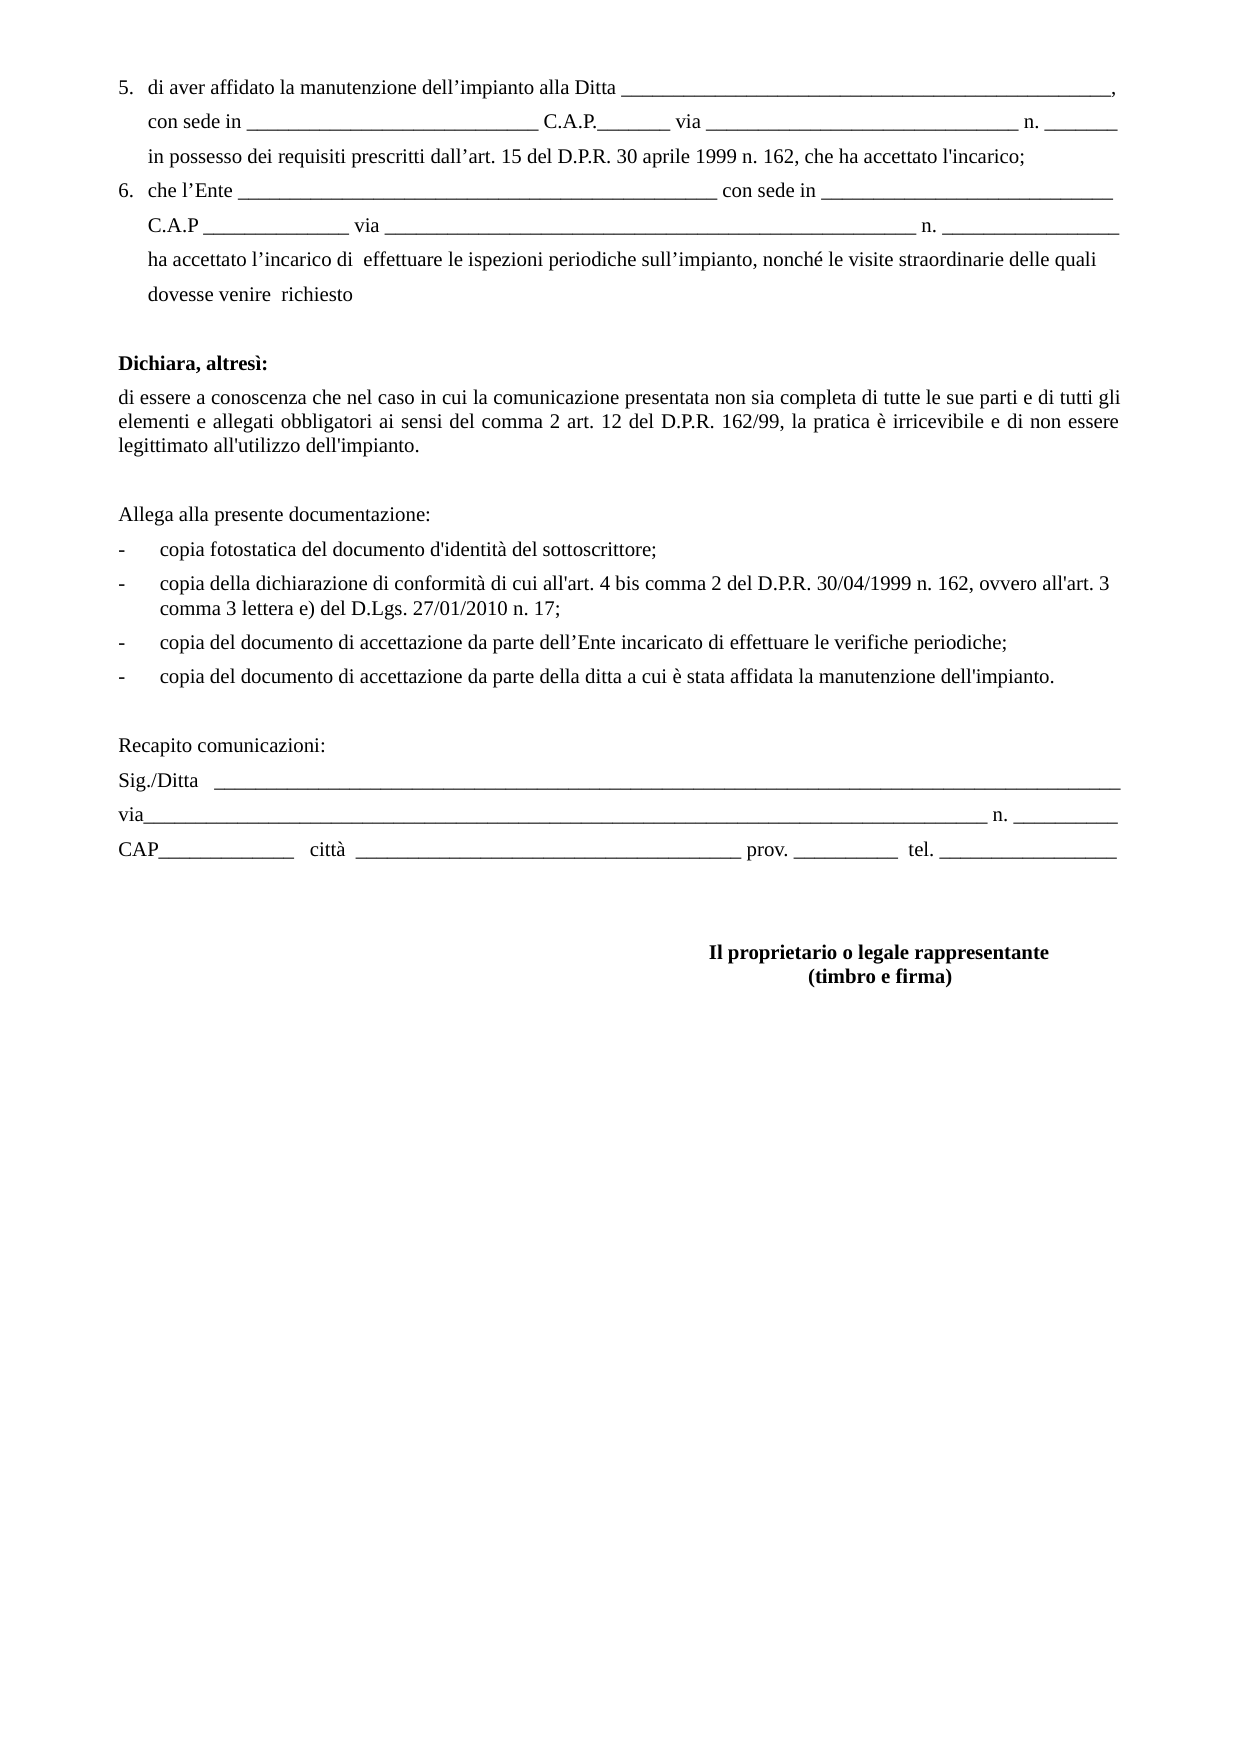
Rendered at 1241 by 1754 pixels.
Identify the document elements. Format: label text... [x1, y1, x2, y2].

text Recapito comunicazioni: [118, 733, 1122, 757]
text di essere a conoscenza che nel caso in cui la comunicazione presentata non sia completa di tutte le sue parti e di tutti gli elementi e allegati obbligatori ai sensi del comma 2 art. 12 del D.P.R. 162/99, la pratica è irricevibile e di non essere legittimato all'utilizzo dell'impianto. [118, 385, 1122, 457]
text con sede in ____________________________ C.A.P._______ via ______________________________ n. _______ [148, 109, 1122, 133]
list che l’Ente ______________________________________________ con sede in ____________________________ [118, 178, 1122, 202]
text Allega alla presente documentazione: [118, 502, 1122, 526]
text dovesse venire richiesto [148, 282, 1122, 306]
text Dichiara, altresì: [118, 351, 1122, 375]
list copia fotostatica del documento d'identità del sottoscrittore; [118, 537, 1122, 561]
list di aver affidato la manutenzione dell’impianto alla Ditta _______________________________________________, [118, 75, 1122, 99]
text Sig./Ditta _______________________________________________________________________________________ [118, 768, 1122, 792]
text via_________________________________________________________________________________ n. __________ [118, 802, 1122, 826]
text C.A.P ______________ via ___________________________________________________ n. _________________ [148, 213, 1122, 237]
list copia della dichiarazione di conformità di cui all'art. 4 bis comma 2 del D.P.R. 30/04/1999 n. 162, ovvero all'art. 3 comma 3 lettera e) del D.Lgs. 27/01/2010 n. 17; [118, 571, 1122, 619]
text (timbro e firma) [709, 964, 1051, 988]
text in possesso dei requisiti prescritti dall’art. 15 del D.P.R. 30 aprile 1999 n. 162, che ha accettato l'incarico; [148, 144, 1122, 168]
text CAP_____________ città _____________________________________ prov. __________ tel. _________________ [118, 837, 1122, 861]
list copia del documento di accettazione da parte della ditta a cui è stata affidata la manutenzione dell'impianto. [118, 664, 1122, 688]
text ha accettato l’incarico di effettuare le ispezioni periodiche sull’impianto, nonché le visite straordinarie delle quali [148, 247, 1122, 271]
subtitle Il proprietario o legale rappresentante [709, 940, 1122, 964]
list copia del documento di accettazione da parte dell’Ente incaricato di effettuare le verifiche periodiche; [118, 630, 1122, 654]
